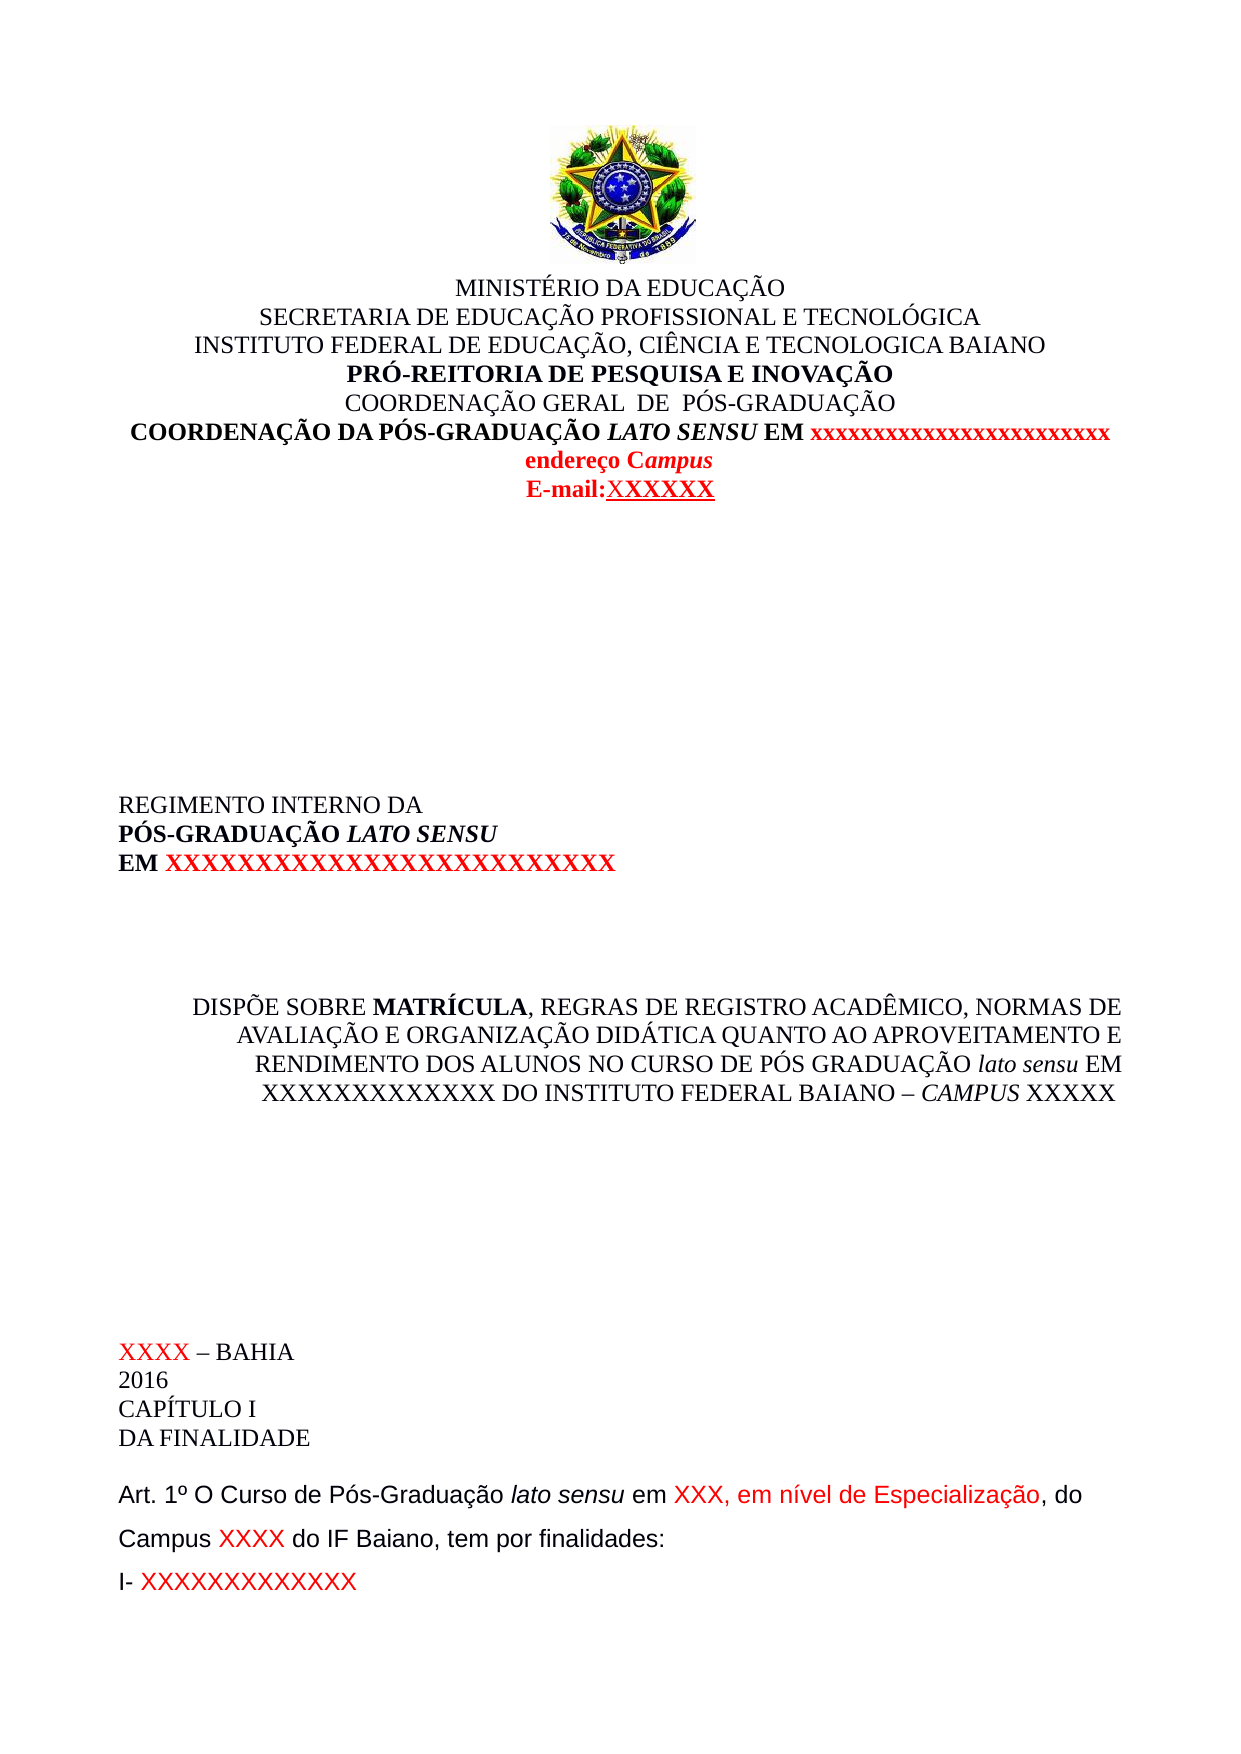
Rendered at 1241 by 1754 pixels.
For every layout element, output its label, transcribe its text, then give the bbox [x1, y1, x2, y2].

text INSTITUTO FEDERAL DE EDUCAÇÃO, CIÊNCIA E TECNOLOGICA BAIANO [118, 331, 1122, 359]
text COORDENAÇÃO DA PÓS-GRADUAÇÃO LATO SENSU EM xxxxxxxxxxxxxxxxxxxxxxxx [118, 417, 1122, 446]
text I- XXXXXXXXXXXXX [118, 1567, 1122, 1596]
text Art. 1º O Curso de Pós-Graduação lato sensu em XXX, em nível de Especialização, do Campus XXXX do IF Baiano, tem por finalidades: [118, 1481, 1122, 1552]
text E-mail:XXXXXX [118, 474, 1122, 503]
text endereço Campus [118, 446, 1122, 474]
text 2016 [118, 1366, 1122, 1394]
text DISPÕE SOBRE MATRÍCULA, REGRAS DE REGISTRO ACADÊMICO, NORMAS DE AVALIAÇÃO E ORGANIZAÇÃO DIDÁTICA QUANTO AO APROVEITAMENTO E RENDIMENTO DOS ALUNOS NO CURSO DE PÓS GRADUAÇÃO lato sensu EM XXXXXXXXXXXXX DO INSTITUTO FEDERAL BAIANO – CAMPUS XXXXX [118, 992, 1122, 1107]
text REGIMENTO INTERNO DA [118, 791, 1122, 819]
text MINISTÉRIO DA EDUCAÇÃO [118, 273, 1122, 302]
text PRÓ-REITORIA DE PESQUISA E INOVAÇÃO [118, 359, 1122, 388]
text COORDENAÇÃO GERAL DE PÓS-GRADUAÇÃO [118, 388, 1122, 417]
text DA FINALIDADE [118, 1423, 1122, 1452]
text CAPÍTULO I [118, 1394, 1122, 1423]
text XXXX – BAHIA [118, 1337, 1122, 1366]
text PÓS-GRADUAÇÃO LATO SENSU [118, 819, 1122, 848]
text SECRETARIA DE EDUCAÇÃO PROFISSIONAL E TECNOLÓGICA [118, 302, 1122, 331]
text EM XXXXXXXXXXXXXXXXXXXXXXXXX [118, 848, 1122, 877]
picture [538, 118, 709, 273]
